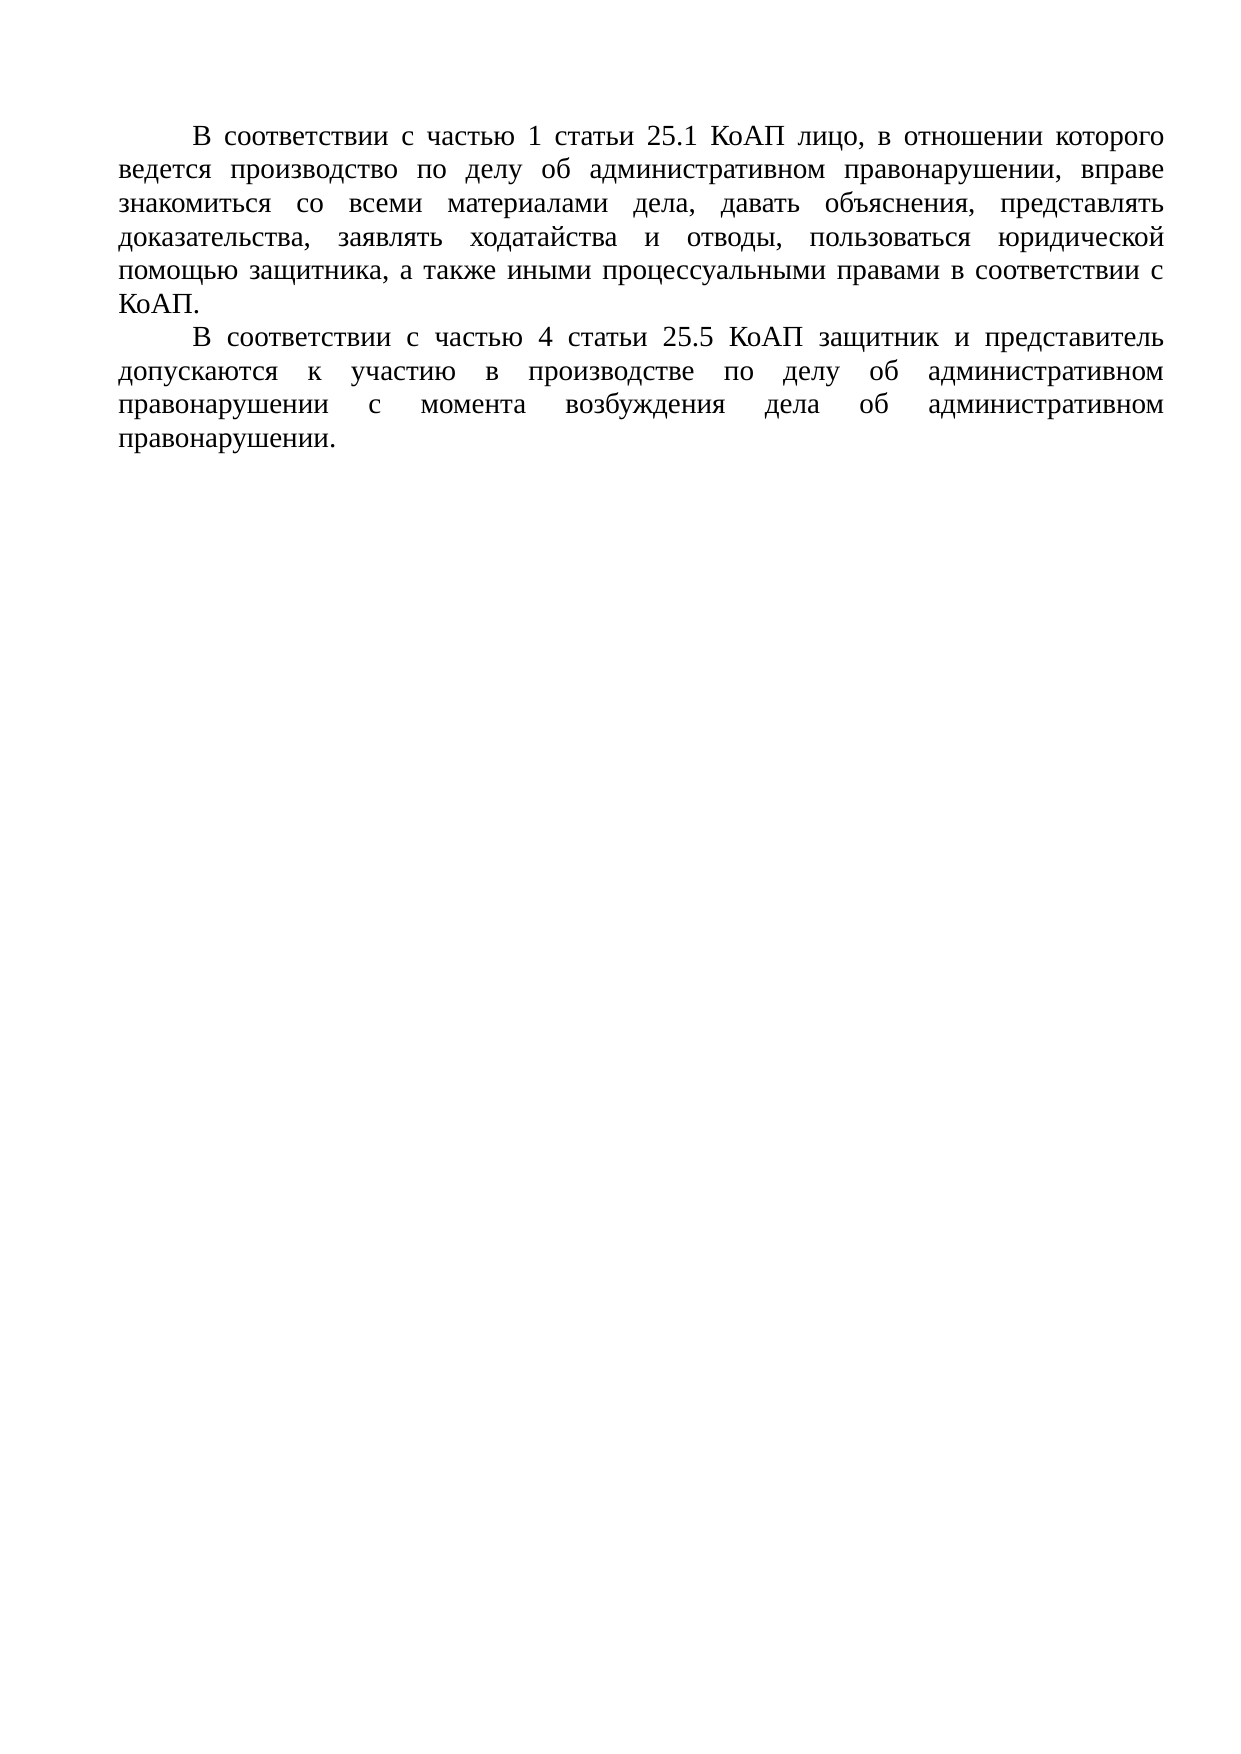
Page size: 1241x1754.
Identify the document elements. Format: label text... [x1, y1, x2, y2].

text В соответствии с частью 1 статьи 25.1 КоАП лицо, в отношении которого ведется производство по делу об административном правонарушении, вправе знакомиться со всеми материалами дела, давать объяснения, представлять доказательства, заявлять ходатайства и отводы, пользоваться юридической помощью защитника, а также иными процессуальными правами в соответствии с КоАП. [118, 118, 1165, 319]
text В соответствии с частью 4 статьи 25.5 КоАП защитник и представитель допускаются к участию в производстве по делу об административном правонарушении с момента возбуждения дела об административном правонарушении. [118, 319, 1165, 453]
